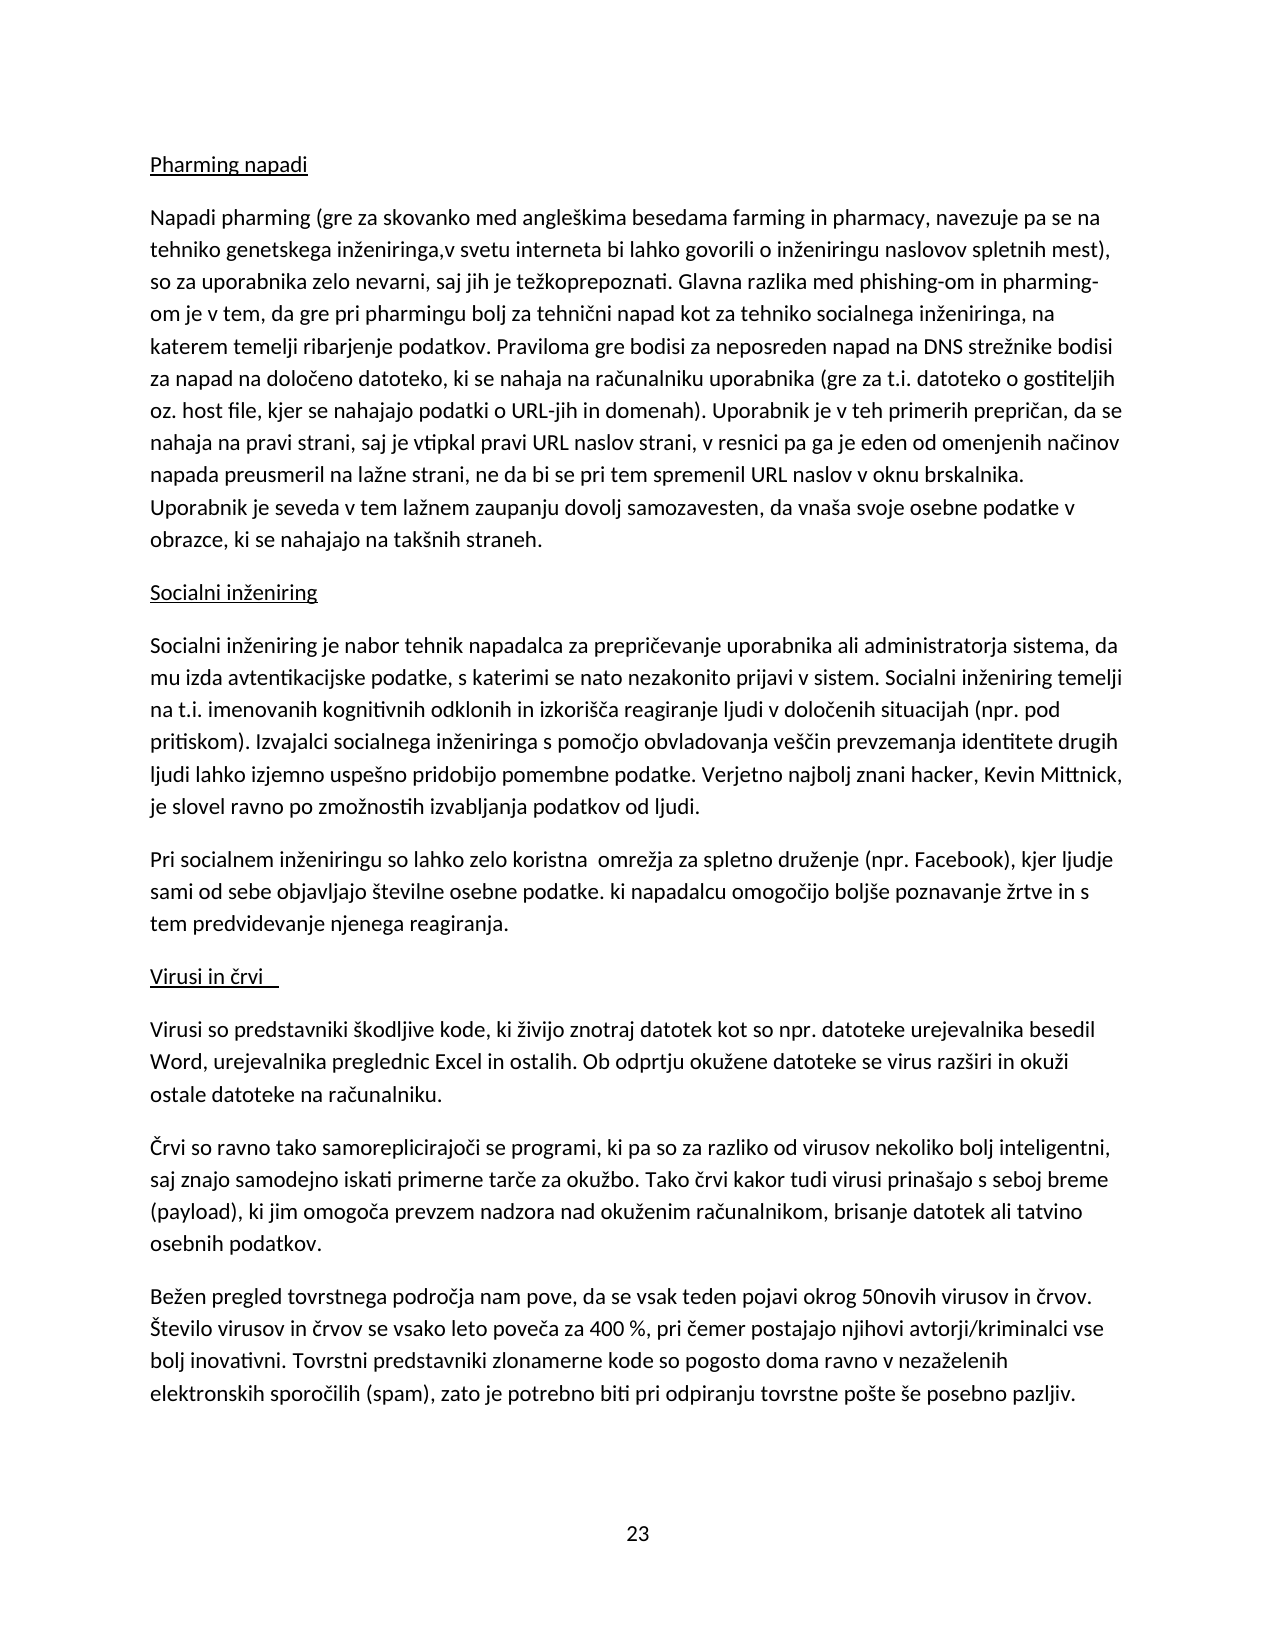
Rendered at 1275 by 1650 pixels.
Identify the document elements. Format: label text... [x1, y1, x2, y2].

text Virusi so predstavniki škodljive kode, ki živijo znotraj datotek kot so npr. datoteke urejevalnika besedil Word, urejevalnika preglednic Excel in ostalih. Ob odprtju okužene datoteke se virus razširi in okuži ostale datoteke na računalniku. [150, 1015, 1125, 1108]
text Socialni inženiring je nabor tehnik napadalca za prepričevanje uporabnika ali administratorja sistema, da mu izda avtentikacijske podatke, s katerimi se nato nezakonito prijavi v sistem. Socialni inženiring temelji na t.i. imenovanih kognitivnih odklonih in izkorišča reagiranje ljudi v določenih situacijah (npr. pod pritiskom). Izvajalci socialnega inženiringa s pomočjo obvladovanja veščin prevzemanja identitete drugih ljudi lahko izjemno uspešno pridobijo pomembne podatke. Verjetno najbolj znani hacker, Kevin Mittnick, je slovel ravno po zmožnostih izvabljanja podatkov od ljudi. [150, 631, 1125, 820]
text Socialni inženiring [150, 578, 1125, 606]
text Virusi in črvi [150, 962, 1125, 990]
text Pharming napadi [150, 150, 1125, 178]
text Pri socialnem inženiringu so lahko zelo koristna omrežja za spletno druženje (npr. Facebook), kjer ljudje sami od sebe objavljajo številne osebne podatke. ki napadalcu omogočijo boljše poznavanje žrtve in s tem predvidevanje njenega reagiranja. [150, 845, 1125, 937]
text Bežen pregled tovrstnega področja nam pove, da se vsak teden pojavi okrog 50novih virusov in črvov. Število virusov in črvov se vsako leto poveča za 400 %, pri čemer postajajo njihovi avtorji/kriminalci vse bolj inovativni. Tovrstni predstavniki zlonamerne kode so pogosto doma ravno v nezaželenih elektronskih sporočilih (spam), zato je potrebno biti pri odpiranju tovrstne pošte še posebno pazljiv. [150, 1282, 1125, 1407]
text Napadi pharming (gre za skovanko med angleškima besedama farming in pharmacy, navezuje pa se na tehniko genetskega inženiringa,v svetu interneta bi lahko govorili o inženiringu naslovov spletnih mest), so za uporabnika zelo nevarni, saj jih je težkoprepoznati. Glavna razlika med phishing-om in pharming-om je v tem, da gre pri pharmingu bolj za tehnični napad kot za tehniko socialnega inženiringa, na katerem temelji ribarjenje podatkov. Praviloma gre bodisi za neposreden napad na DNS strežnike bodisi za napad na določeno datoteko, ki se nahaja na računalniku uporabnika (gre za t.i. datoteko o gostiteljih oz. host file, kjer se nahajajo podatki o URL-jih in domenah). Uporabnik je v teh primerih prepričan, da se nahaja na pravi strani, saj je vtipkal pravi URL naslov strani, v resnici pa ga je eden od omenjenih načinov napada preusmeril na lažne strani, ne da bi se pri tem spremenil URL naslov v oknu brskalnika. Uporabnik je seveda v tem lažnem zaupanju dovolj samozavesten, da vnaša svoje osebne podatke v obrazce, ki se nahajajo na takšnih straneh. [150, 203, 1125, 553]
text Črvi so ravno tako samoreplicirajoči se programi, ki pa so za razliko od virusov nekoliko bolj inteligentni, saj znajo samodejno iskati primerne tarče za okužbo. Tako črvi kakor tudi virusi prinašajo s seboj breme (payload), ki jim omogoča prevzem nadzora nad okuženim računalnikom, brisanje datotek ali tatvino osebnih podatkov. [150, 1133, 1125, 1257]
